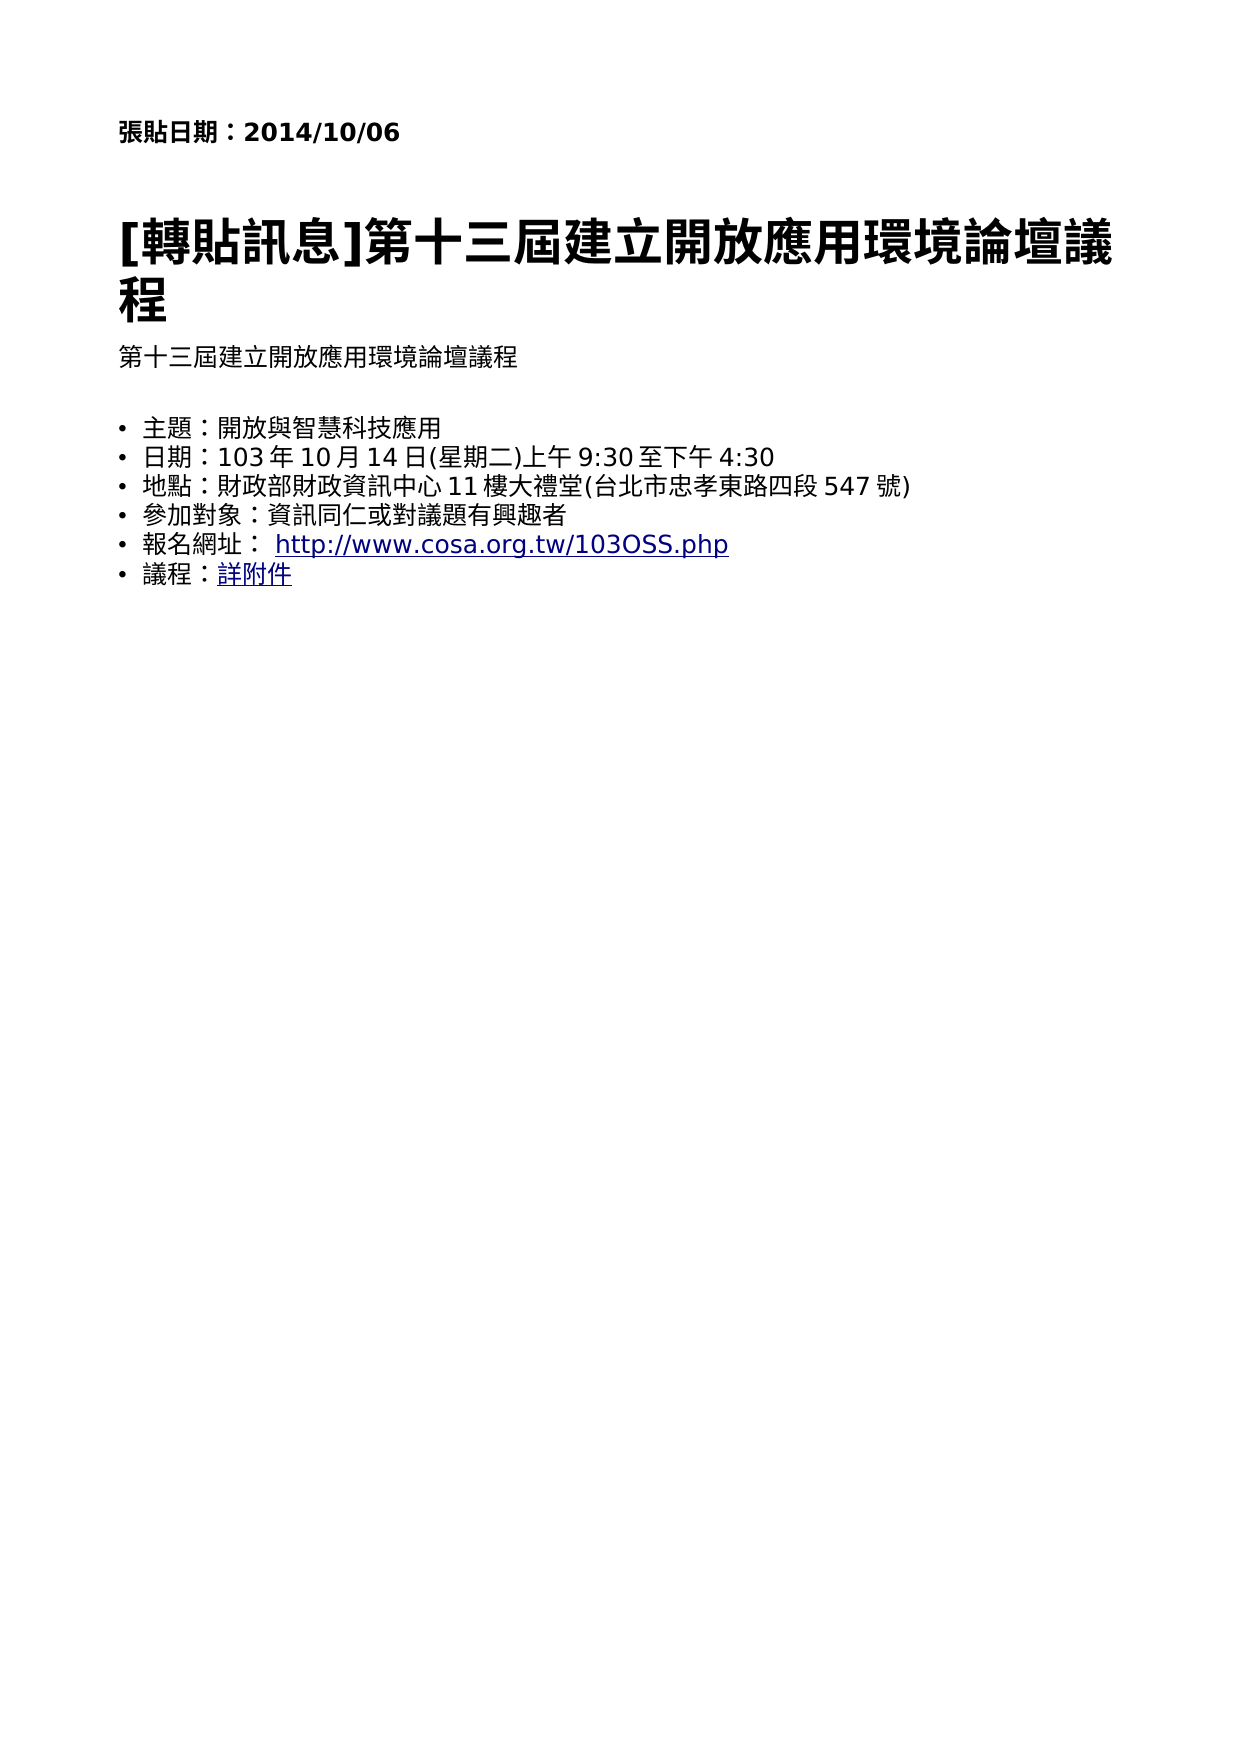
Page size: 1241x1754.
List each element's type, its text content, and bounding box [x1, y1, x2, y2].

list 議程：詳附件 [118, 560, 1122, 589]
list 日期：103年10月14日(星期二)上午9:30至下午4:30 [118, 443, 1122, 472]
list 地點：財政部財政資訊中心11樓大禮堂(台北市忠孝東路四段547號) [118, 472, 1122, 502]
list 報名網址： http://www.cosa.org.tw/103OSS.php [118, 531, 1122, 560]
list 主題：開放與智慧科技應用 [118, 414, 1122, 443]
text 張貼日期：2014/10/06 [118, 118, 1122, 176]
text 第十三屆建立開放應用環境論壇議程 [118, 343, 1122, 372]
subtitle [轉貼訊息]第十三屆建立開放應用環境論壇議程 [118, 214, 1122, 330]
list 參加對象：資訊同仁或對議題有興趣者 [118, 502, 1122, 531]
